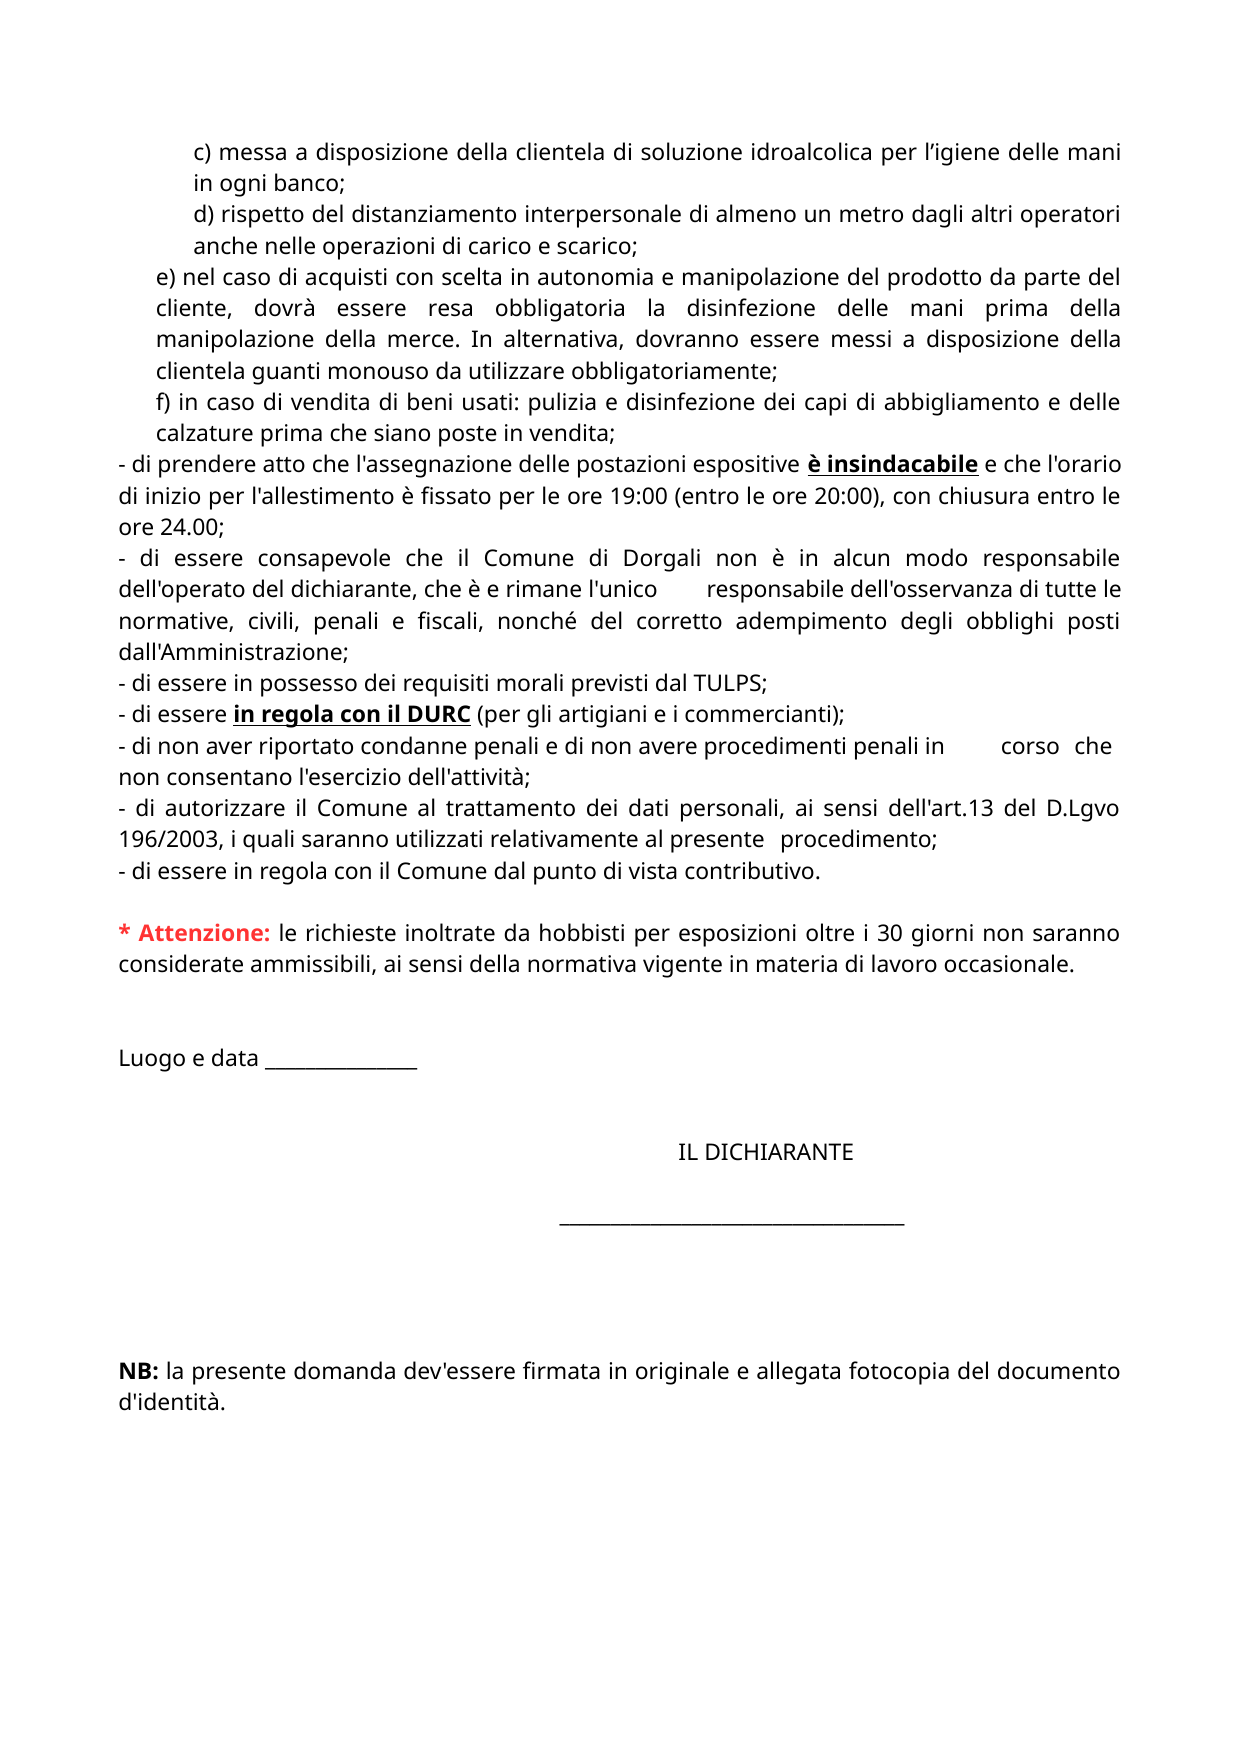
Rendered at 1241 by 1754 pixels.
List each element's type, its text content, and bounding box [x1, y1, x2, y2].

text f) in caso di vendita di beni usati: pulizia e disinfezione dei capi di abbigliamento e delle calzature prima che siano poste in vendita; [156, 386, 1122, 448]
text d) rispetto del distanziamento interpersonale di almeno un metro dagli altri operatori anche nelle operazioni di carico e scarico; [193, 198, 1122, 261]
text - di prendere atto che l'assegnazione delle postazioni espositive è insindacabile e che l'orario di inizio per l'allestimento è fissato per le ore 19:00 (entro le ore 20:00), con chiusura entro le ore 24.00; [118, 448, 1122, 542]
text e) nel caso di acquisti con scelta in autonomia e manipolazione del prodotto da parte del cliente, dovrà essere resa obbligatoria la disinfezione delle mani prima della manipolazione della merce. In alternativa, dovranno essere messi a disposizione della clientela guanti monouso da utilizzare obbligatoriamente; [156, 261, 1122, 386]
text - di non aver riportato condanne penali e di non avere procedimenti penali in corso che non consentano l'esercizio dell'attività; [118, 729, 1122, 792]
text - di autorizzare il Comune al trattamento dei dati personali, ai sensi dell'art.13 del D.Lgvo 196/2003, i quali saranno utilizzati relativamente al presente procedimento; [118, 792, 1122, 854]
text NB: la presente domanda dev'essere firmata in originale e allegata fotocopia del documento d'identità. [118, 1354, 1122, 1417]
text * Attenzione: le richieste inoltrate da hobbisti per esposizioni oltre i 30 giorni non saranno considerate ammissibili, ai sensi della normativa vigente in materia di lavoro occasionale. [118, 917, 1122, 979]
text Luogo e data _______________ [118, 1042, 1122, 1073]
text - di essere in regola con il DURC (per gli artigiani e i commercianti); [118, 698, 1122, 729]
text - di essere in possesso dei requisiti morali previsti dal TULPS; [118, 667, 1122, 698]
text IL DICHIARANTE [118, 1136, 1122, 1167]
text - di essere in regola con il Comune dal punto di vista contributivo. [118, 854, 1122, 886]
text c) messa a disposizione della clientela di soluzione idroalcolica per l’igiene delle mani in ogni banco; [193, 136, 1122, 198]
text __________________________________ [118, 1198, 1122, 1229]
text - di essere consapevole che il Comune di Dorgali non è in alcun modo responsabile dell'operato del dichiarante, che è e rimane l'unico responsabile dell'osservanza di tutte le normative, civili, penali e fiscali, nonché del corretto adempimento degli obblighi posti dall'Amministrazione; [118, 542, 1122, 667]
